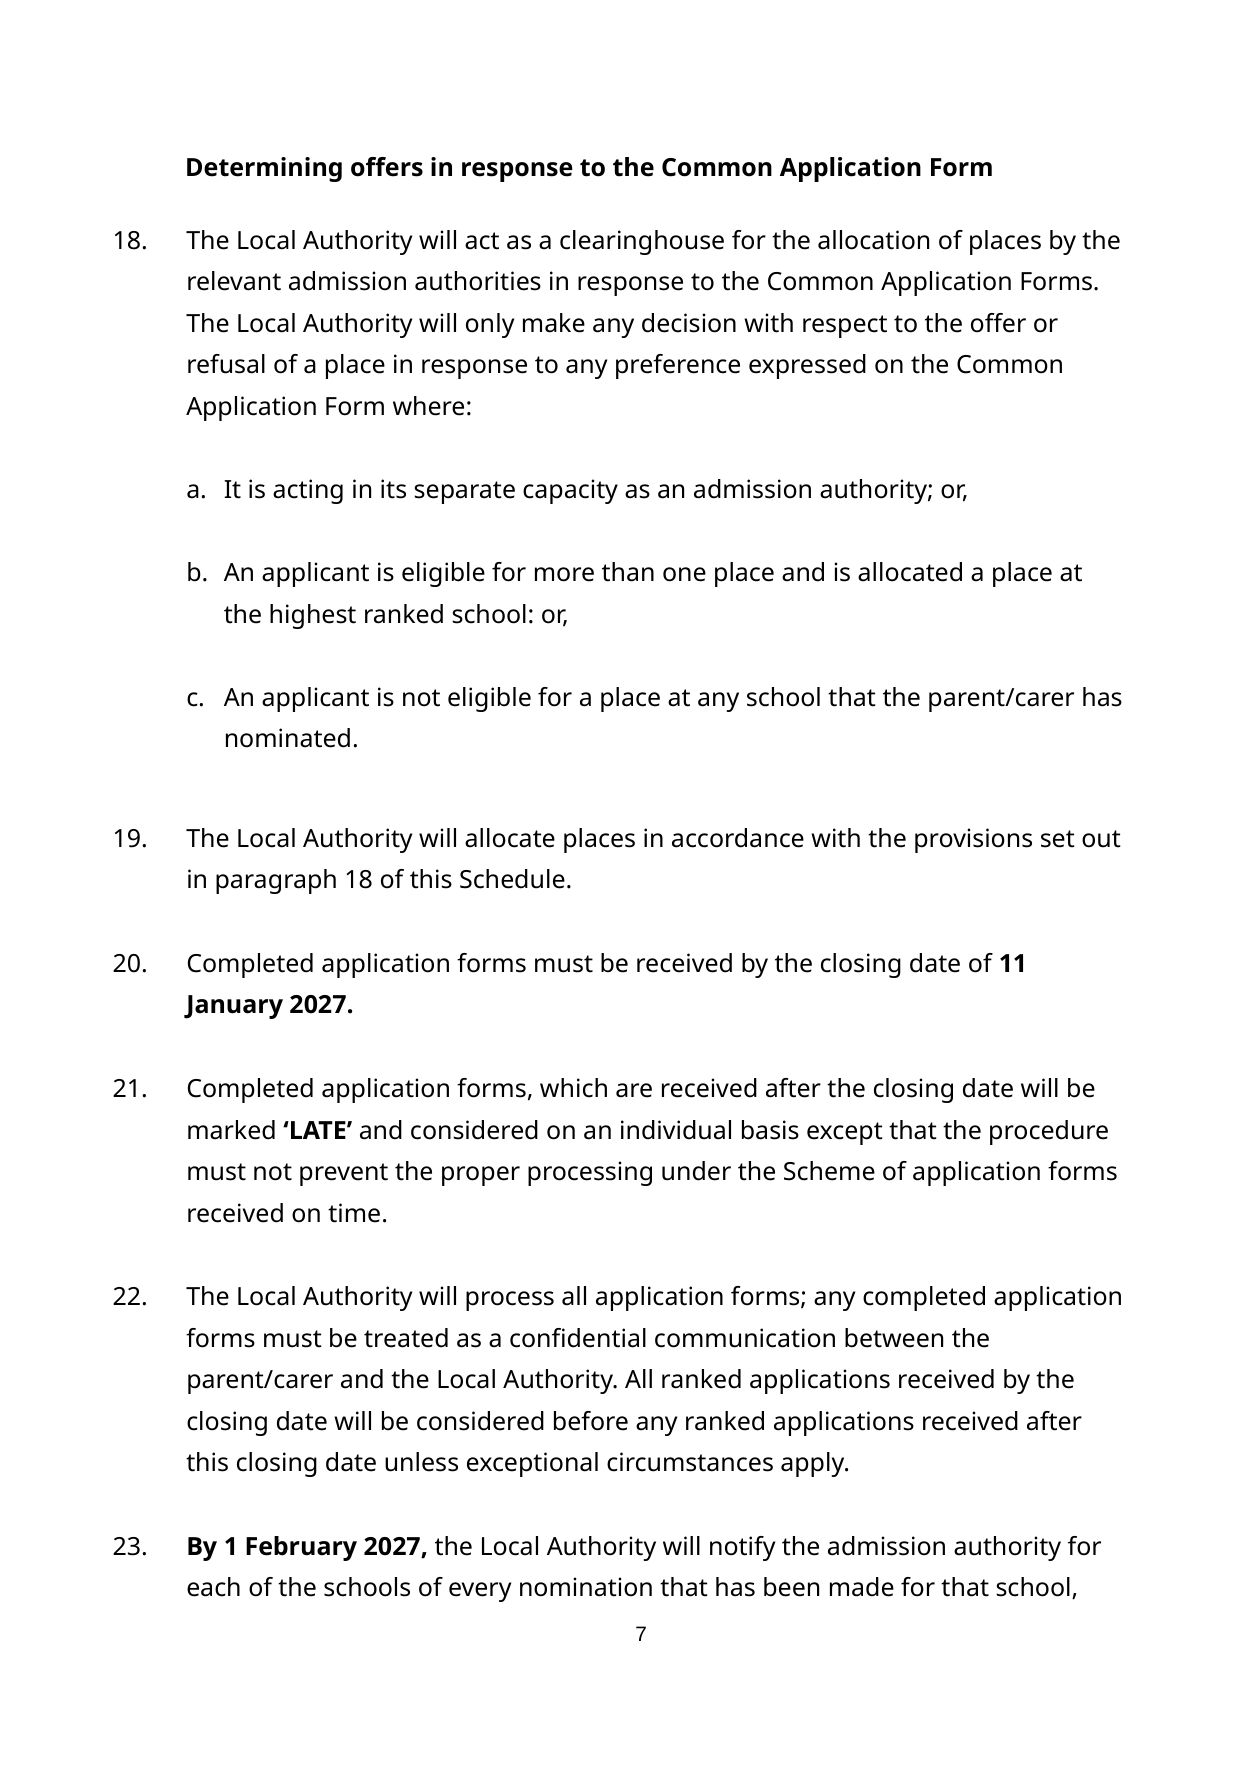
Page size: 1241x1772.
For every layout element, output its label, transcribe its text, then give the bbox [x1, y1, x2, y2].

text 20. Completed application forms must be received by the closing date of 11 January 2027. [112, 946, 1128, 1021]
subtitle Determining offers in response to the Common Application Form [112, 150, 1098, 184]
list An applicant is not eligible for a place at any school that the parent/carer has nominated. [186, 679, 1128, 755]
text 21. Completed application forms, which are received after the closing date will be marked ‘LATE’ and considered on an individual basis except that the procedure must not prevent the proper processing under the Scheme of application forms received on time. [112, 1071, 1128, 1229]
list It is acting in its separate capacity as an admission authority; or, [186, 472, 1128, 506]
text 22. The Local Authority will process all application forms; any completed application forms must be treated as a confidential communication between the parent/carer and the Local Authority. All ranked applications received by the closing date will be considered before any ranked applications received after this closing date unless exceptional circumstances apply. [112, 1279, 1128, 1479]
text 19. The Local Authority will allocate places in accordance with the provisions set out in paragraph 18 of this Schedule. [112, 820, 1128, 896]
list An applicant is eligible for more than one place and is allocated a place at the highest ranked school: or, [186, 555, 1128, 631]
text 23. By 1 February 2027, the Local Authority will notify the admission authority for each of the schools of every nomination that has been made for that school, [112, 1528, 1128, 1604]
text 18. The Local Authority will act as a clearinghouse for the allocation of places by the relevant admission authorities in response to the Common Application Forms. The Local Authority will only make any decision with respect to the offer or refusal of a place in response to any preference expressed on the Common Application Form where: [112, 222, 1128, 422]
